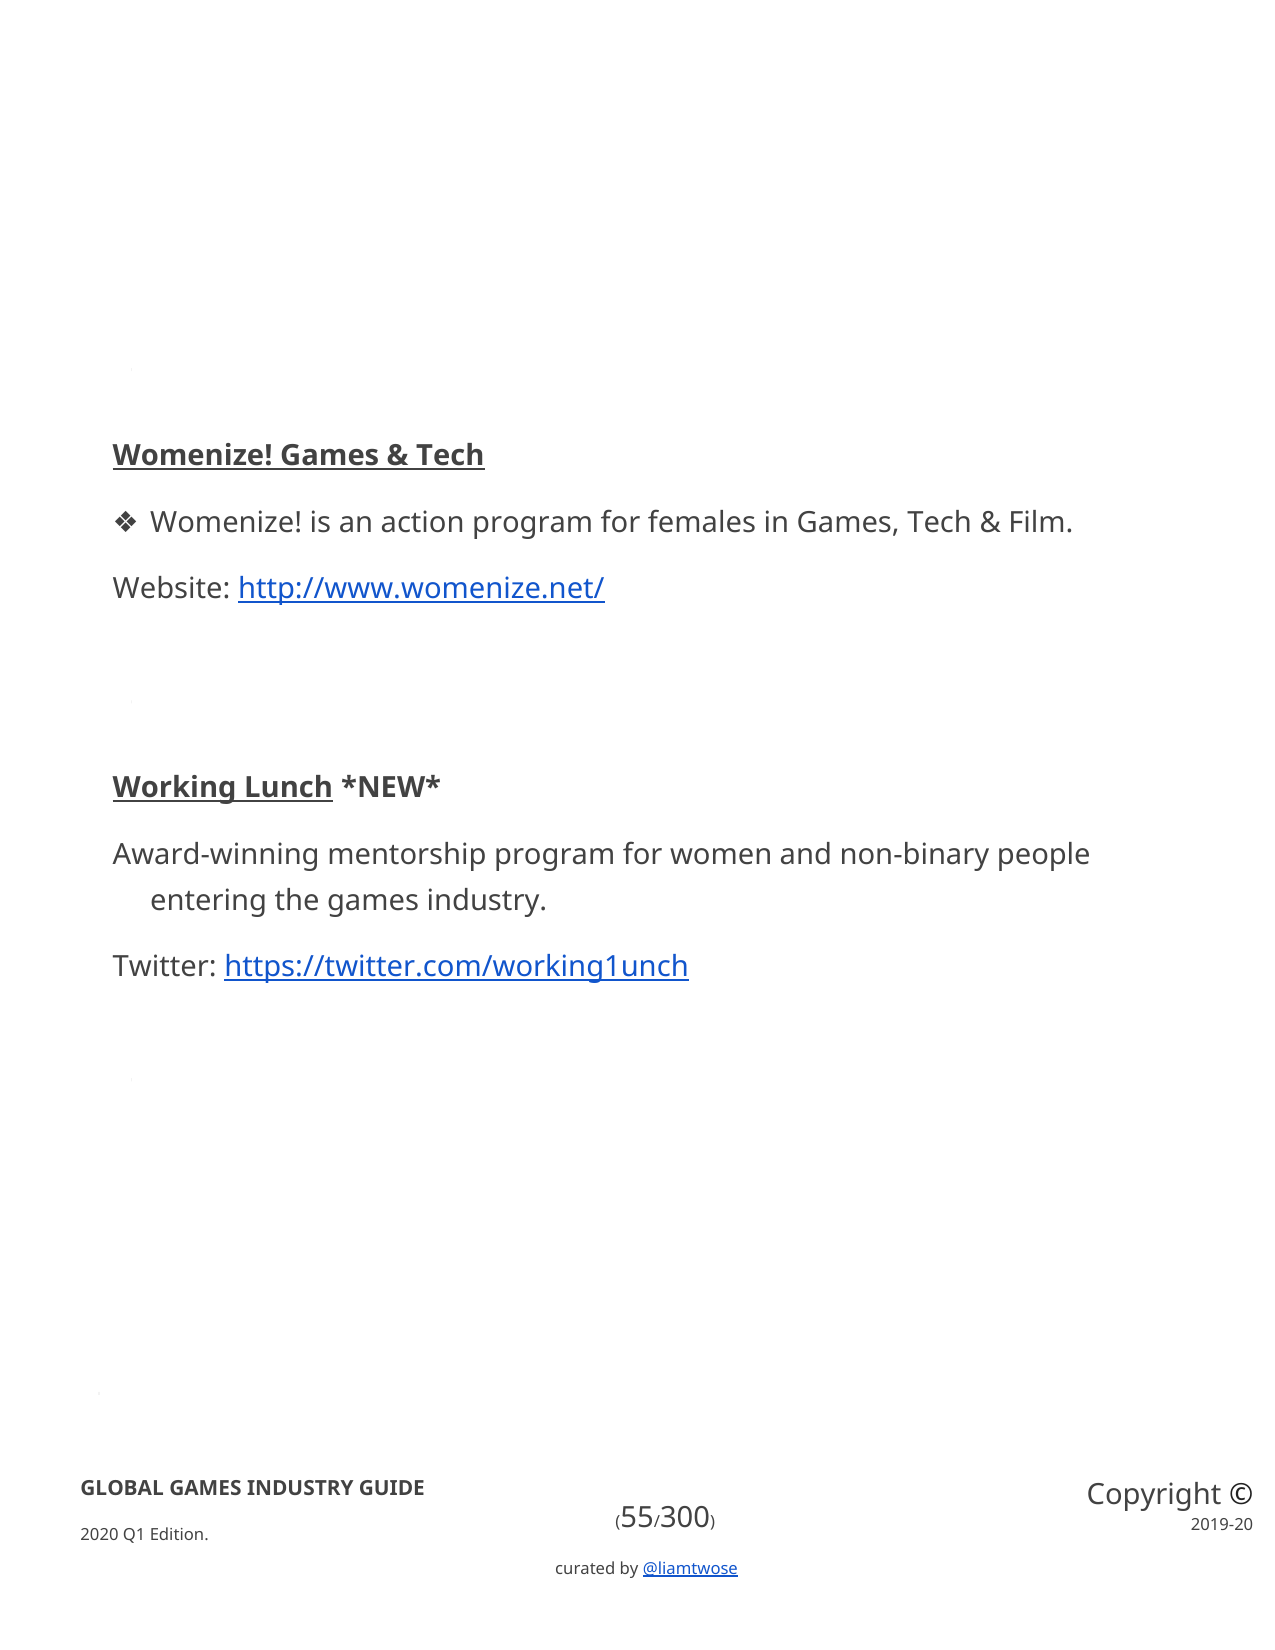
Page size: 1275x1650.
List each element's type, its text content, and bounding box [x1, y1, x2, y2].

text Twitter: https://twitter.com/working1unch [112, 945, 1200, 985]
list Womenize! is an action program for females in Games, Tech & Film. [112, 501, 1200, 541]
text Award-winning mentorship program for women and non-binary people entering the games industry. [112, 833, 1200, 918]
text Website: http://www.womenize.net/ [112, 567, 1200, 607]
text Womenize! Games & Tech [112, 434, 1200, 474]
text Working Lunch *NEW* [112, 767, 1200, 806]
